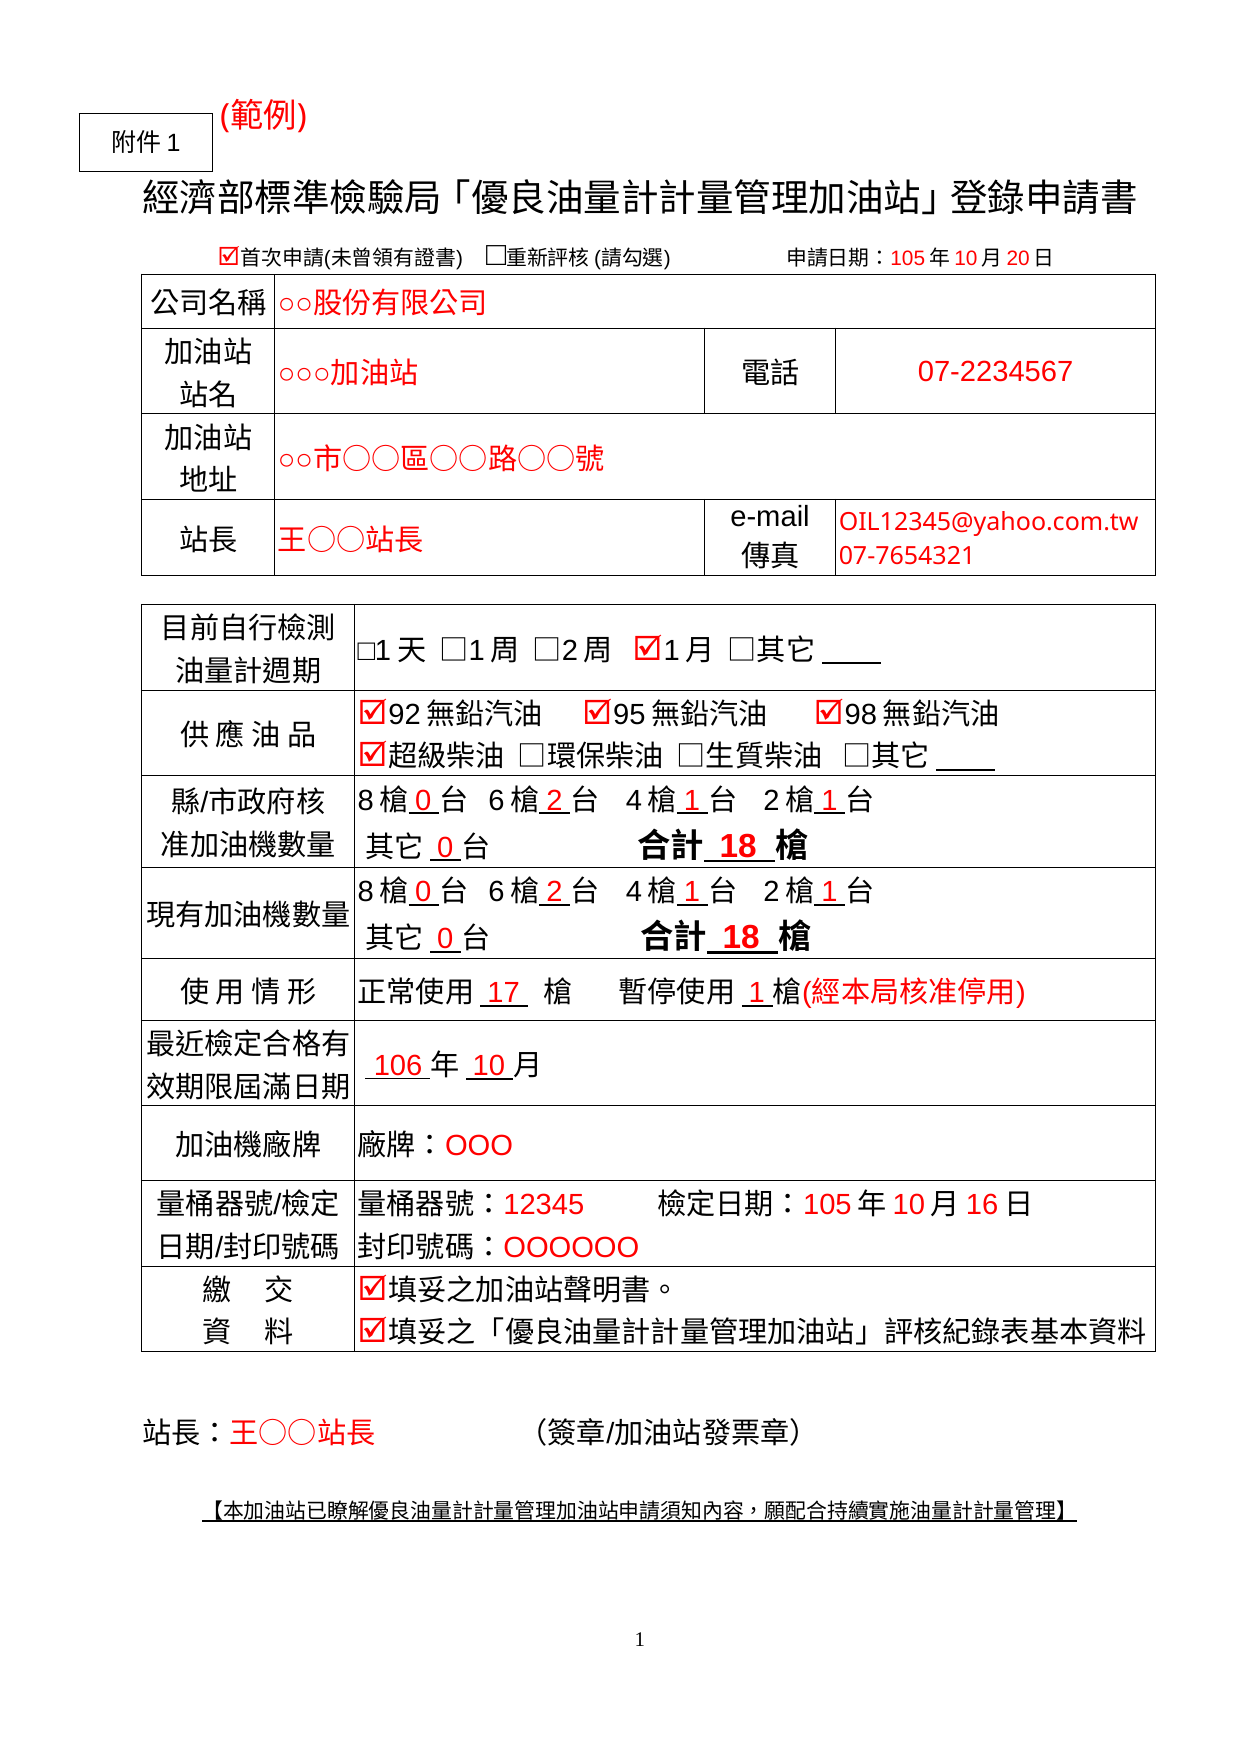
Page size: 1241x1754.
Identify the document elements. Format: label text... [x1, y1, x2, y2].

table_cell 王○○站長 [275, 500, 704, 575]
table_cell 加油站 地址 [142, 414, 274, 499]
table_cell □1天 □1周 □2周 1月 □其它 [355, 605, 1155, 689]
table_cell 正常使用 17 槍 暫停使用 1 槍(經本局核准停用) [355, 959, 1155, 1020]
text 【本加油站已瞭解優良油量計計量管理加油站申請須知內容，願配合持續實施油量計計量管理】 [142, 1489, 1137, 1529]
text 站長：王○○站長 （簽章/加油站發票章） [142, 1391, 1137, 1470]
table_cell 供 應 油 品 [142, 691, 354, 775]
text 首次申請(未曾領有證書) □重新評核 (請勾選) 申請日期：105年10月20日 [142, 234, 1130, 273]
table_header 公司名稱 [142, 275, 274, 328]
table_cell 8槍 0 台 6槍 2 台 4槍 1 台 2槍 1 台 其它 0 台 合計 18 槍 [355, 776, 1155, 867]
table_cell 站長 [142, 500, 274, 575]
table_header ○○股份有限公司 [275, 275, 1155, 328]
table_cell 廠牌：OOO [355, 1106, 1155, 1180]
table_cell 使 用 情 形 [142, 959, 354, 1020]
table_cell [142, 576, 1155, 604]
table_cell 填妥之加油站聲明書。 填妥之「優良油量計計量管理加油站」評核紀錄表基本資料 [355, 1267, 1155, 1351]
table_cell ○○市○○區○○路○○號 [275, 414, 1155, 499]
table_cell OIL12345@yahoo.com.tw 07-7654321 [836, 500, 1155, 575]
table_cell e-mail 傳真 [705, 500, 835, 575]
text 經濟部標準檢驗局「優良油量計計量管理加油站」登錄申請書 [142, 156, 1137, 234]
table_cell 106 年 10 月 [355, 1021, 1155, 1105]
table_cell 07-2234567 [836, 329, 1155, 413]
table_cell 電話 [705, 329, 835, 413]
table_cell ○○○加油站 [275, 329, 704, 413]
table_cell 加油機廠牌 [142, 1106, 354, 1180]
table_cell 目前自行檢測 油量計週期 [142, 605, 354, 689]
table_cell 量桶器號/檢定日期/封印號碼 [142, 1181, 354, 1266]
table_cell 最近檢定合格有效期限屆滿日期 [142, 1021, 354, 1105]
text 附件1 [95, 122, 197, 159]
table_cell 92無鉛汽油 95無鉛汽油 98無鉛汽油 超級柴油 □環保柴油 □生質柴油 □其它 [355, 691, 1155, 775]
table_cell 繳 交 資 料 [142, 1267, 354, 1351]
table_cell 縣/市政府核 准加油機數量 [142, 776, 354, 867]
table_cell 8槍 0 台 6槍 2 台 4槍 1 台 2槍 1 台 其它 0 台 合計 18 槍 [355, 868, 1155, 958]
table_cell 現有加油機數量 [142, 868, 354, 958]
table_cell 加油站 站名 [142, 329, 274, 413]
table_cell 量桶器號：12345 檢定日期：105年10月16日 封印號碼：OOOOOO [355, 1181, 1155, 1266]
